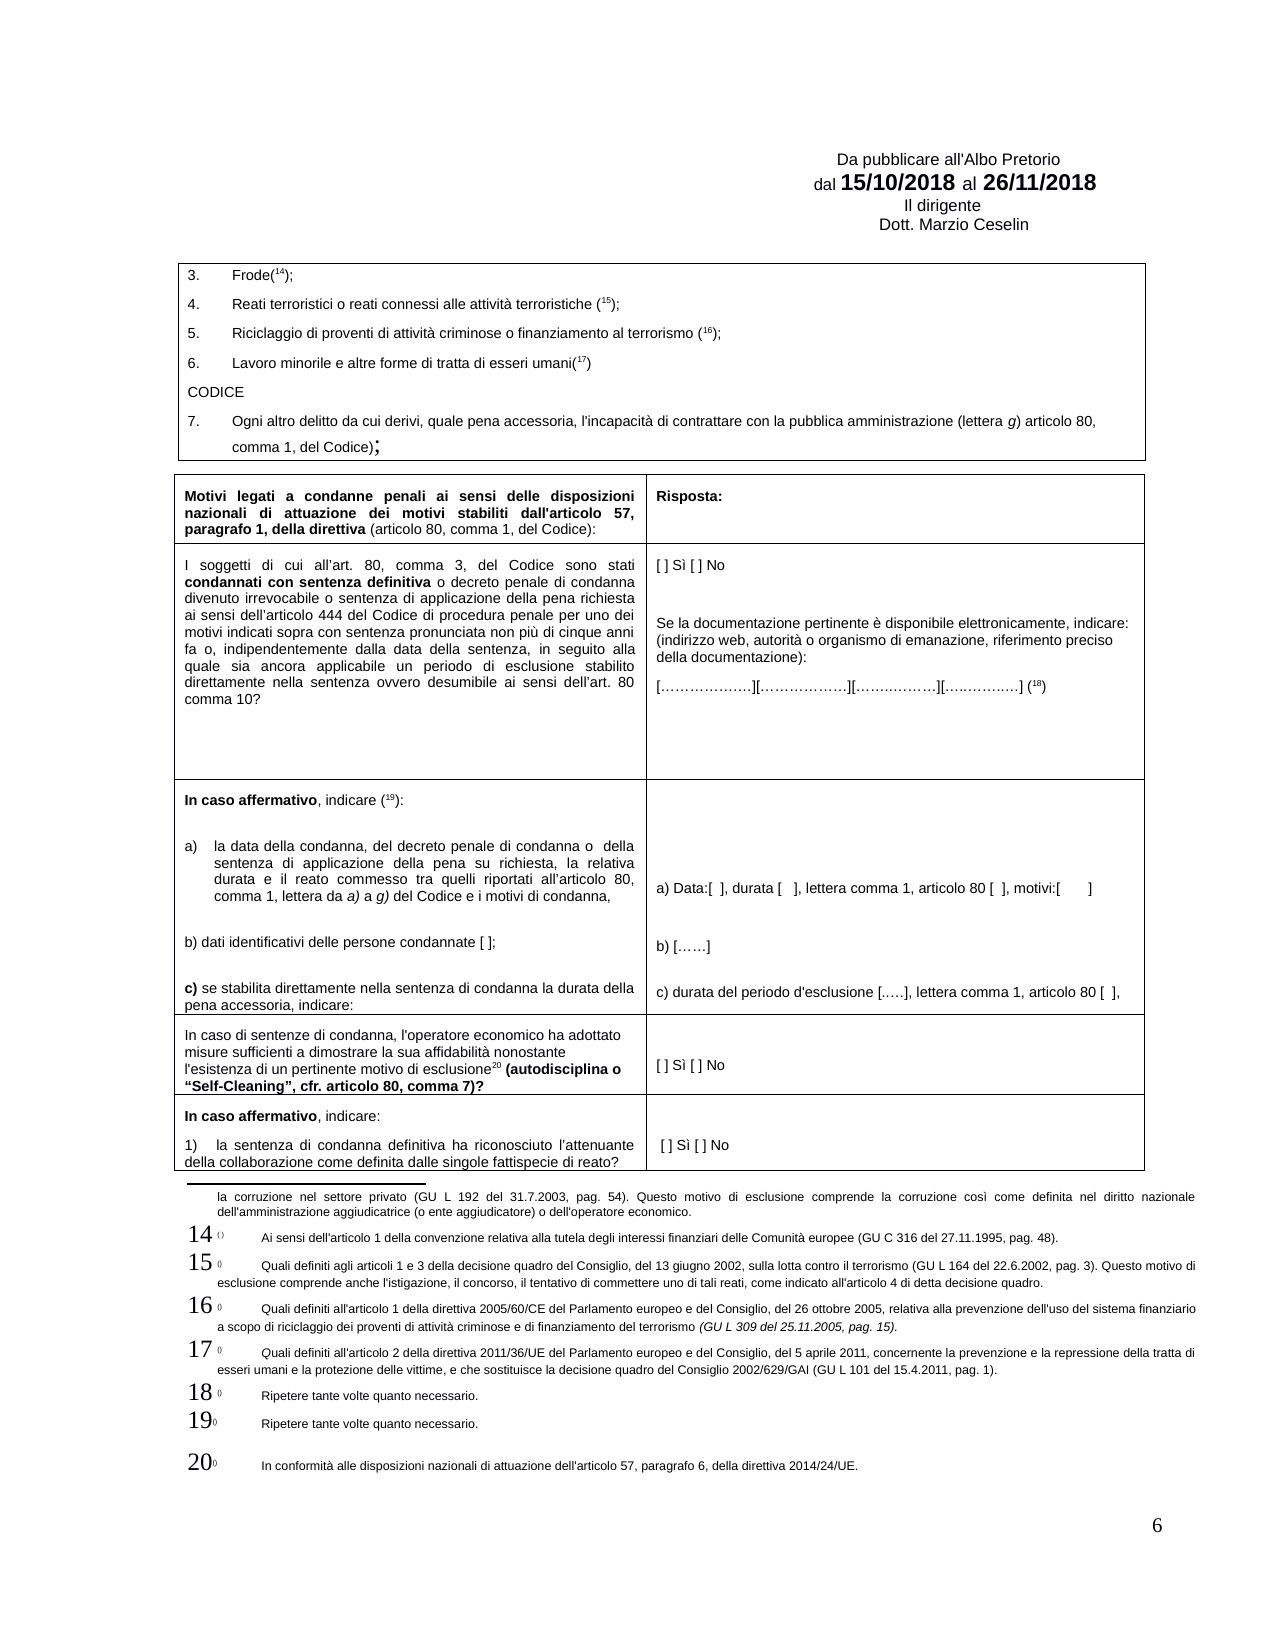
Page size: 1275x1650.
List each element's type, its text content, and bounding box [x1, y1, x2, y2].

list la corruzione nel settore privato (GU L 192 del 31.7.2003, pag. 54). Questo motivo di esclusione comprende la corruzione così come definita nel diritto nazionale dell'amministrazione aggiudicatrice (o ente aggiudicatore) o dell'operatore economico. [187, 1190, 1197, 1219]
table_cell [ ] Sì [ ] No [647, 1095, 1144, 1170]
list () Quali definiti agli articoli 1 e 3 della decisione quadro del Consiglio, del 13 giugno 2002, sulla lotta contro il terrorismo (GU L 164 del 22.6.2002, pag. 3). Questo motivo di esclusione comprende anche l'istigazione, il concorso, il tentativo di commettere uno di tali reati, come indicato all'articolo 4 di detta decisione quadro. [187, 1247, 1197, 1291]
table_cell In caso di sentenze di condanna, l'operatore economico ha adottato misure sufficienti a dimostrare la sua affidabilità nonostante l'esistenza di un pertinente motivo di esclusione (autodisciplina o “Self-Cleaning”, cfr. articolo 80, comma 7)? [175, 1015, 646, 1094]
table_cell In caso affermativo, indicare: 1) la sentenza di condanna definitiva ha riconosciuto l’attenuante della collaborazione come definita dalle singole fattispecie di reato? [175, 1095, 646, 1170]
table_cell In caso affermativo, indicare (): la data della condanna, del decreto penale di condanna o della sentenza di applicazione della pena su richiesta, la relativa durata e il reato commesso tra quelli riportati all’articolo 80, comma 1, lettera da a) a g) del Codice e i motivi di condanna, b) dati identificativi delle persone condannate [ ]; c) se stabilita direttamente nella sentenza di condanna la durata della pena accessoria, indicare: [175, 780, 646, 1013]
list Reati terroristici o reati connessi alle attività terroristiche (); [179, 293, 1145, 312]
list Ogni altro delitto da cui derivi, quale pena accessoria, l'incapacità di contrattare con la pubblica amministrazione (lettera g) articolo 80, comma 1, del Codice); [179, 410, 1145, 460]
list Frode(); [179, 264, 1145, 283]
table_header Motivi legati a condanne penali ai sensi delle disposizioni nazionali di attuazione dei motivi stabiliti dall'articolo 57, paragrafo 1, della direttiva (articolo 80, comma 1, del Codice): [175, 475, 646, 543]
table_cell [ ] Sì [ ] No [647, 1015, 1144, 1094]
list Lavoro minorile e altre forme di tratta di esseri umani() [179, 351, 1145, 371]
table_header Risposta: [647, 475, 1144, 543]
list ( ) Ai sensi dell'articolo 1 della convenzione relativa alla tutela degli interessi finanziari delle Comunità europee (GU C 316 del 27.11.1995, pag. 48). [187, 1219, 1197, 1247]
list () Quali definiti all'articolo 2 della direttiva 2011/36/UE del Parlamento europeo e del Consiglio, del 5 aprile 2011, concernente la prevenzione e la repressione della tratta di esseri umani e la protezione delle vittime, e che sostituisce la decisione quadro del Consiglio 2002/629/GAI (GU L 101 del 15.4.2011, pag. 1). [187, 1334, 1197, 1377]
table_cell a) Data:[ ], durata [ ], lettera comma 1, articolo 80 [ ], motivi:[ ] b) [……] c) durata del periodo d'esclusione [..…], lettera comma 1, articolo 80 [ ], [647, 780, 1144, 1013]
table_cell I soggetti di cui all’art. 80, comma 3, del Codice sono stati condannati con sentenza definitiva o decreto penale di condanna divenuto irrevocabile o sentenza di applicazione della pena richiesta ai sensi dell’articolo 444 del Codice di procedura penale per uno dei motivi indicati sopra con sentenza pronunciata non più di cinque anni fa o, indipendentemente dalla data della sentenza, in seguito alla quale sia ancora applicabile un periodo di esclusione stabilito direttamente nella sentenza ovvero desumibile ai sensi dell’art. 80 comma 10? [175, 544, 646, 778]
list Riciclaggio di proventi di attività criminose o finanziamento al terrorismo (); [179, 322, 1145, 342]
text CODICE [179, 380, 1145, 400]
list () Quali definiti all'articolo 1 della direttiva 2005/60/CE del Parlamento europeo e del Consiglio, del 26 ottobre 2005, relativa alla prevenzione dell'uso del sistema finanziario a scopo di riciclaggio dei proventi di attività criminose e di finanziamento del terrorismo (GU L 309 del 25.11.2005, pag. 15). [187, 1291, 1197, 1334]
table_cell [ ] Sì [ ] No Se la documentazione pertinente è disponibile elettronicamente, indicare: (indirizzo web, autorità o organismo di emanazione, riferimento preciso della documentazione): […………….…][………………][……..………][…..……..…] () [647, 544, 1144, 778]
